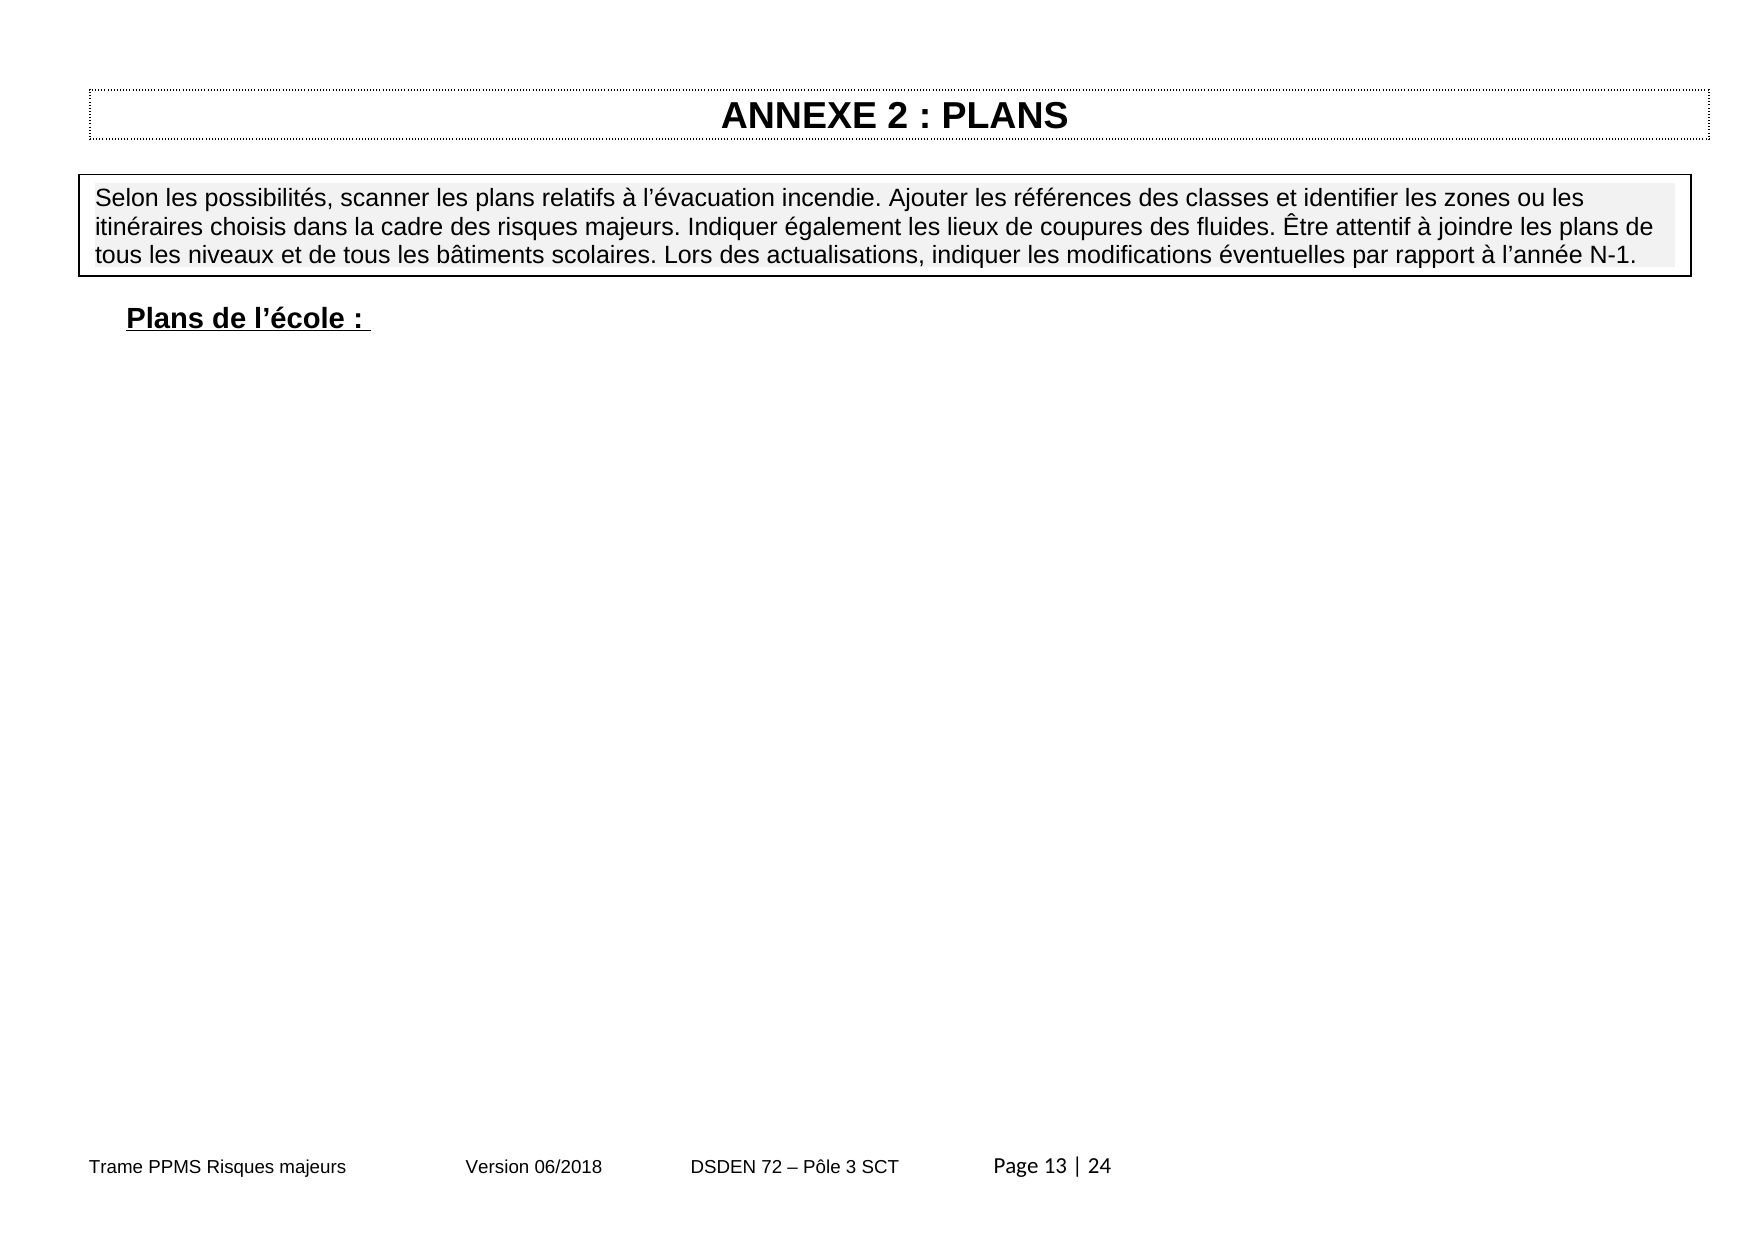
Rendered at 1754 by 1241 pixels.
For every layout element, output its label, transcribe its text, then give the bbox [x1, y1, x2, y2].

text ANNEXE 2 : PLANS [89, 89, 1710, 140]
text Plans de l’école : [126, 301, 1710, 334]
text Selon les possibilités, scanner les plans relatifs à l’évacuation incendie. Ajouter les références des classes et identifier les zones ou les itinéraires choisis dans la cadre des risques majeurs. Indiquer également les lieux de coupures des fluides. Être attentif à joindre les plans de tous les niveaux et de tous les bâtiments scolaires. Lors des actualisations, indiquer les modifications éventuelles par rapport à l’année N-1. [95, 183, 1675, 267]
